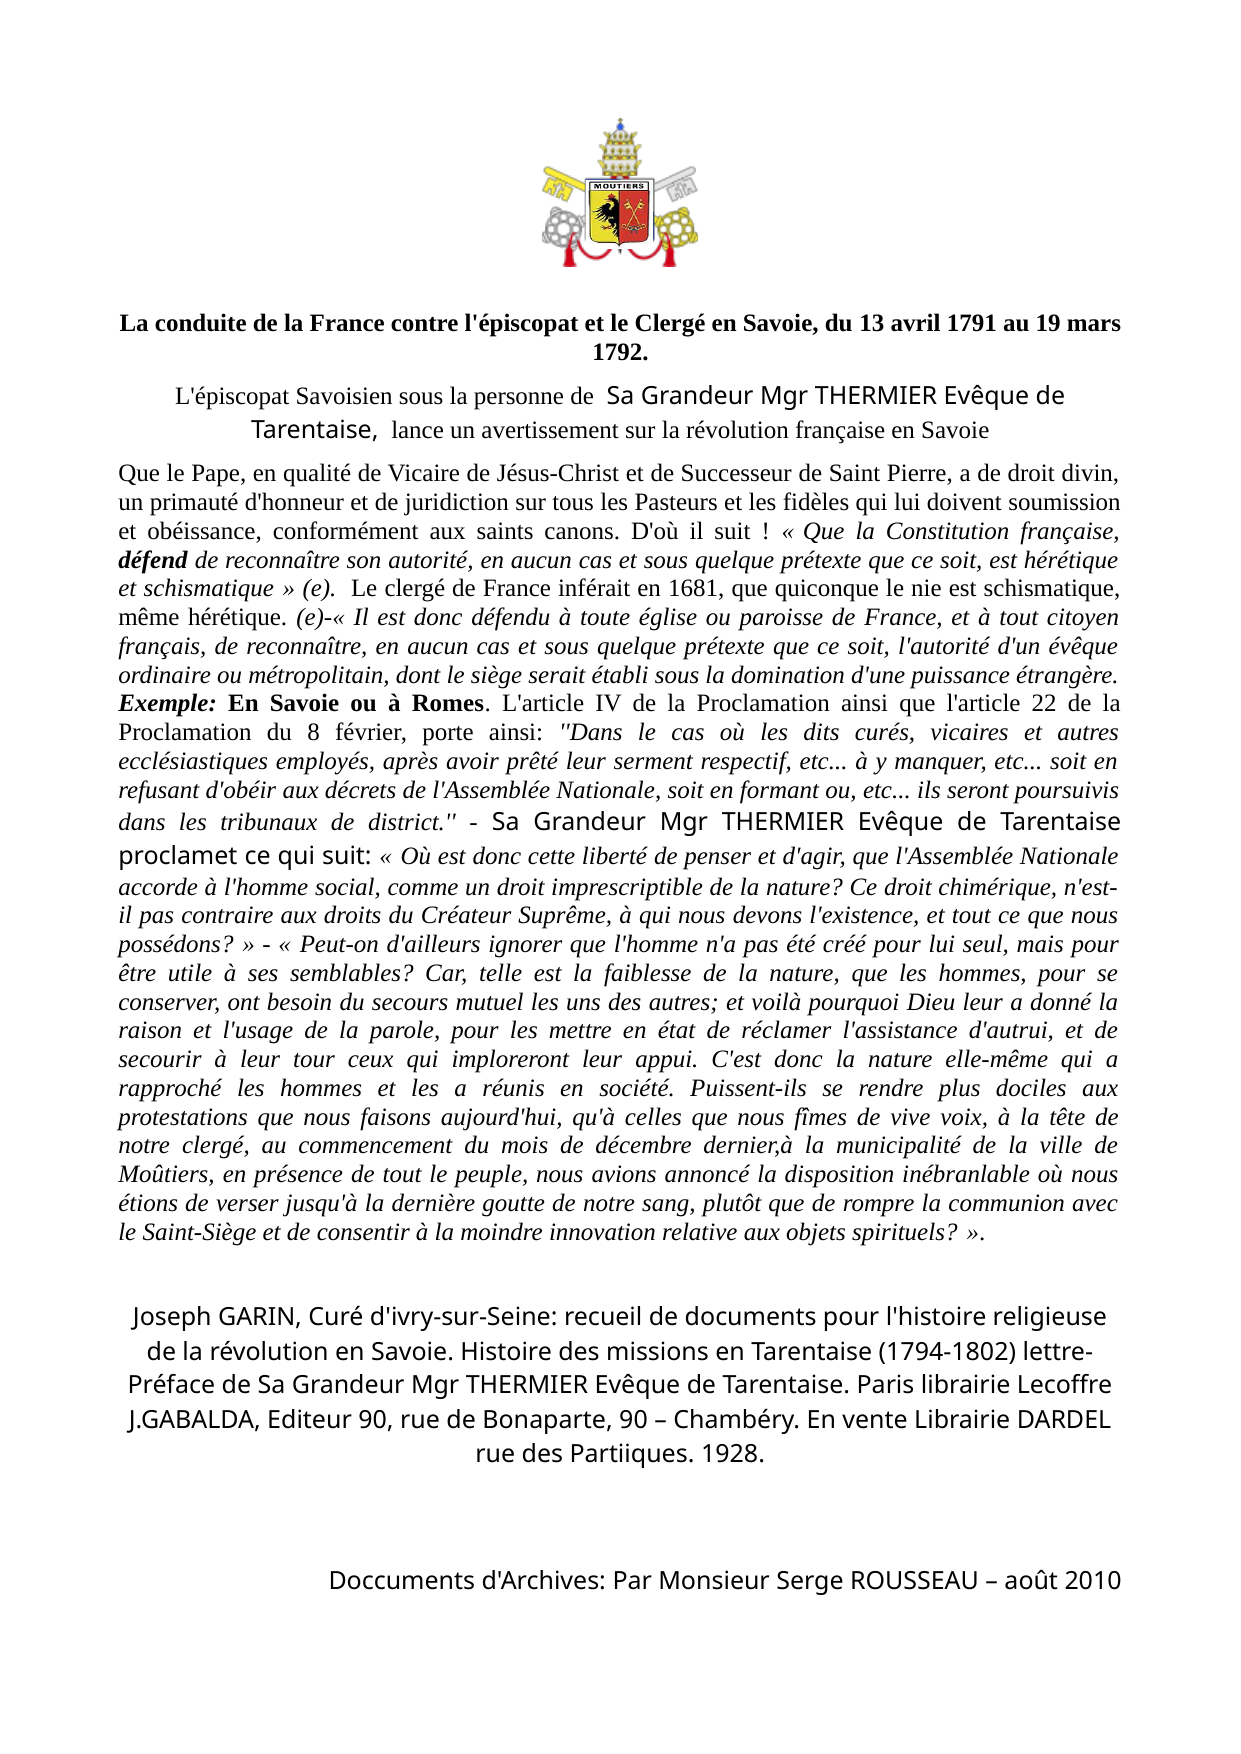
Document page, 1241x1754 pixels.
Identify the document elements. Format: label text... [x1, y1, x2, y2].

picture [541, 118, 699, 267]
text Joseph GARIN, Curé d'ivry-sur-Seine: recueil de documents pour l'histoire religieuse de la révolution en Savoie. Histoire des missions en Tarentaise (1794-1802) lettre-Préface de Sa Grandeur Mgr THERMIER Evêque de Tarentaise. Paris librairie Lecoffre J.GABALDA, Editeur 90, rue de Bonaparte, 90 – Chambéry. En vente Librairie DARDEL rue des Partiiques. 1928. [118, 1299, 1122, 1469]
text Que le Pape, en qualité de Vicaire de Jésus-Christ et de Successeur de Saint Pierre, a de droit divin, un primauté d'honneur et de juridiction sur tous les Pasteurs et les fidèles qui lui doivent soumission et obéissance, conformément aux saints canons. D'où il suit ! « Que la Constitution française, défend de reconnaître son autorité, en aucun cas et sous quelque prétexte que ce soit, est hérétique et schismatique » (e). Le clergé de France inférait en 1681, que quiconque le nie est schismatique, même hérétique. (e)-« Il est donc défendu à toute église ou paroisse de France, et à tout citoyen français, de reconnaître, en aucun cas et sous quelque prétexte que ce soit, l'autorité d'un évêque ordinaire ou métropolitain, dont le siège serait établi sous la domination d'une puissance étrangère. Exemple: En Savoie ou à Romes. L'article IV de la Proclamation ainsi que l'article 22 de la Proclamation du 8 février, porte ainsi: ''Dans le cas où les dits curés, vicaires et autres ecclésiastiques employés, après avoir prêté leur serment respectif, etc... à y manquer, etc... soit en refusant d'obéir aux décrets de l'Assemblée Nationale, soit en formant ou, etc... ils seront poursuivis dans les tribunaux de district.'' - Sa Grandeur Mgr THERMIER Evêque de Tarentaise proclamet ce qui suit: « Où est donc cette liberté de penser et d'agir, que l'Assemblée Nationale accorde à l'homme social, comme un droit imprescriptible de la nature? Ce droit chimérique, n'est-il pas contraire aux droits du Créateur Suprême, à qui nous devons l'existence, et tout ce que nous possédons? » - « Peut-on d'ailleurs ignorer que l'homme n'a pas été créé pour lui seul, mais pour être utile à ses semblables? Car, telle est la faiblesse de la nature, que les hommes, pour se conserver, ont besoin du secours mutuel les uns des autres; et voilà pourquoi Dieu leur a donné la raison et l'usage de la parole, pour les mettre en état de réclamer l'assistance d'autrui, et de secourir à leur tour ceux qui imploreront leur appui. C'est donc la nature elle-même qui a rapproché les hommes et les a réunis en société. Puissent-ils se rendre plus dociles aux protestations que nous faisons aujourd'hui, qu'à celles que nous fîmes de vive voix, à la tête de notre clergé, au commencement du mois de décembre dernier,à la municipalité de la ville de Moûtiers, en présence de tout le peuple, nous avions annoncé la disposition inébranlable où nous étions de verser jusqu'à la dernière goutte de notre sang, plutôt que de rompre la communion avec le Saint-Siège et de consentir à la moindre innovation relative aux objets spirituels? ». [118, 458, 1122, 1245]
text Doccuments d'Archives: Par Monsieur Serge ROUSSEAU – août 2010 [118, 1562, 1122, 1597]
text L'épiscopat Savoisien sous la personne de Sa Grandeur Mgr THERMIER Evêque de Tarentaise, lance un avertissement sur la révolution française en Savoie [118, 378, 1122, 446]
text La conduite de la France contre l'épiscopat et le Clergé en Savoie, du 13 avril 1791 au 19 mars 1792. [118, 308, 1122, 365]
